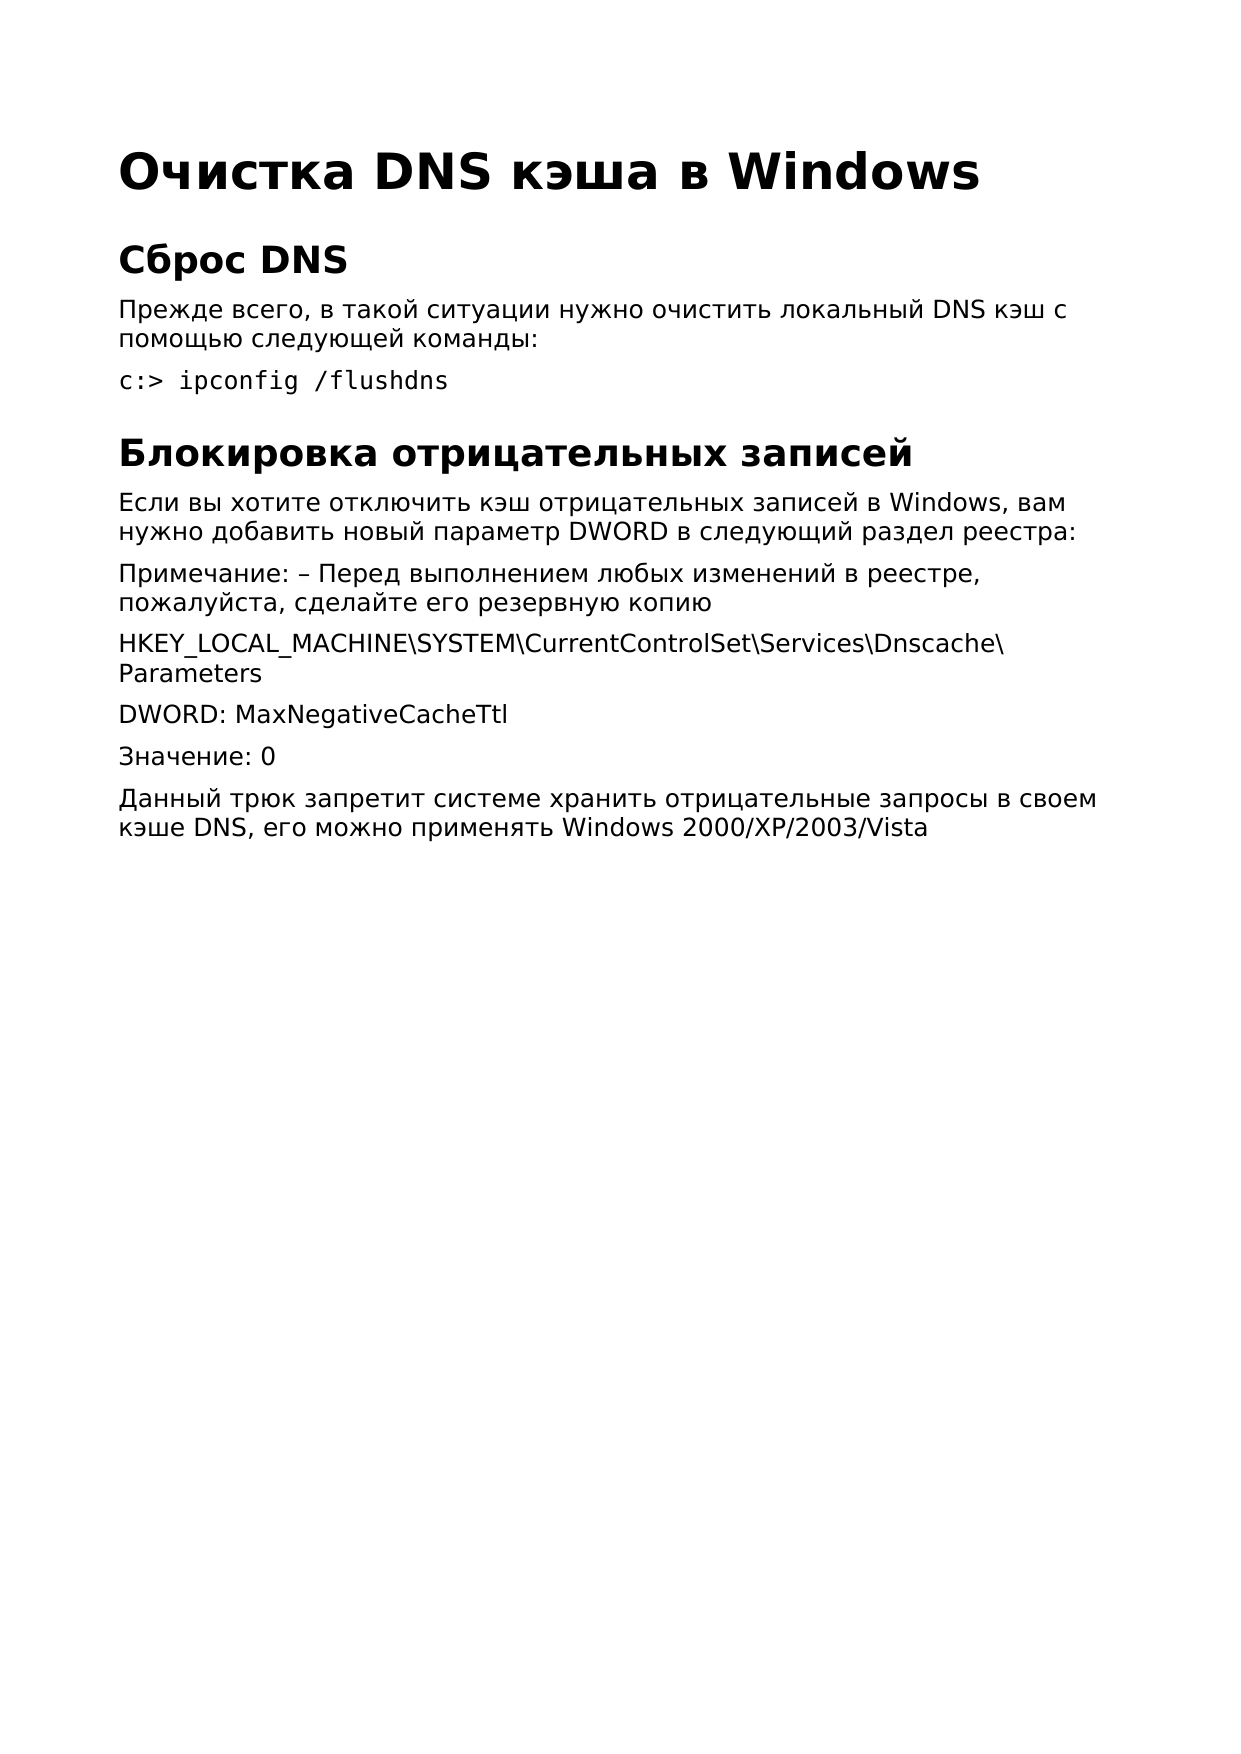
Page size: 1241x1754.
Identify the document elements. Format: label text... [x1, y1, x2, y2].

text Значение: 0 [118, 742, 1122, 771]
subtitle Очистка DNS кэша в Windows [118, 143, 1122, 201]
subtitle Сброс DNS [118, 239, 1122, 282]
text HKEY_LOCAL_MACHINE\SYSTEM\CurrentControlSet\Services\Dnscache\Parameters [118, 629, 1122, 688]
text Данный трюк запретит системе хранить отрицательные запросы в своем кэше DNS, его можно применять Windows 2000/XP/2003/Vista [118, 784, 1122, 842]
text Примечание: – Перед выполнением любых изменений в реестре, пожалуйста, сделайте его резервную копию [118, 559, 1122, 617]
text Прежде всего, в такой ситуации нужно очистить локальный DNS кэш с помощью следующей команды: [118, 295, 1122, 353]
text DWORD: MaxNegativeCacheTtl [118, 700, 1122, 729]
text Если вы хотите отключить кэш отрицательных записей в Windows, вам нужно добавить новый параметр DWORD в следующий раздел реестра: [118, 488, 1122, 546]
subtitle Блокировка отрицательных записей [118, 432, 1122, 475]
text c:> ipconfig /flushdns [118, 366, 1122, 395]
